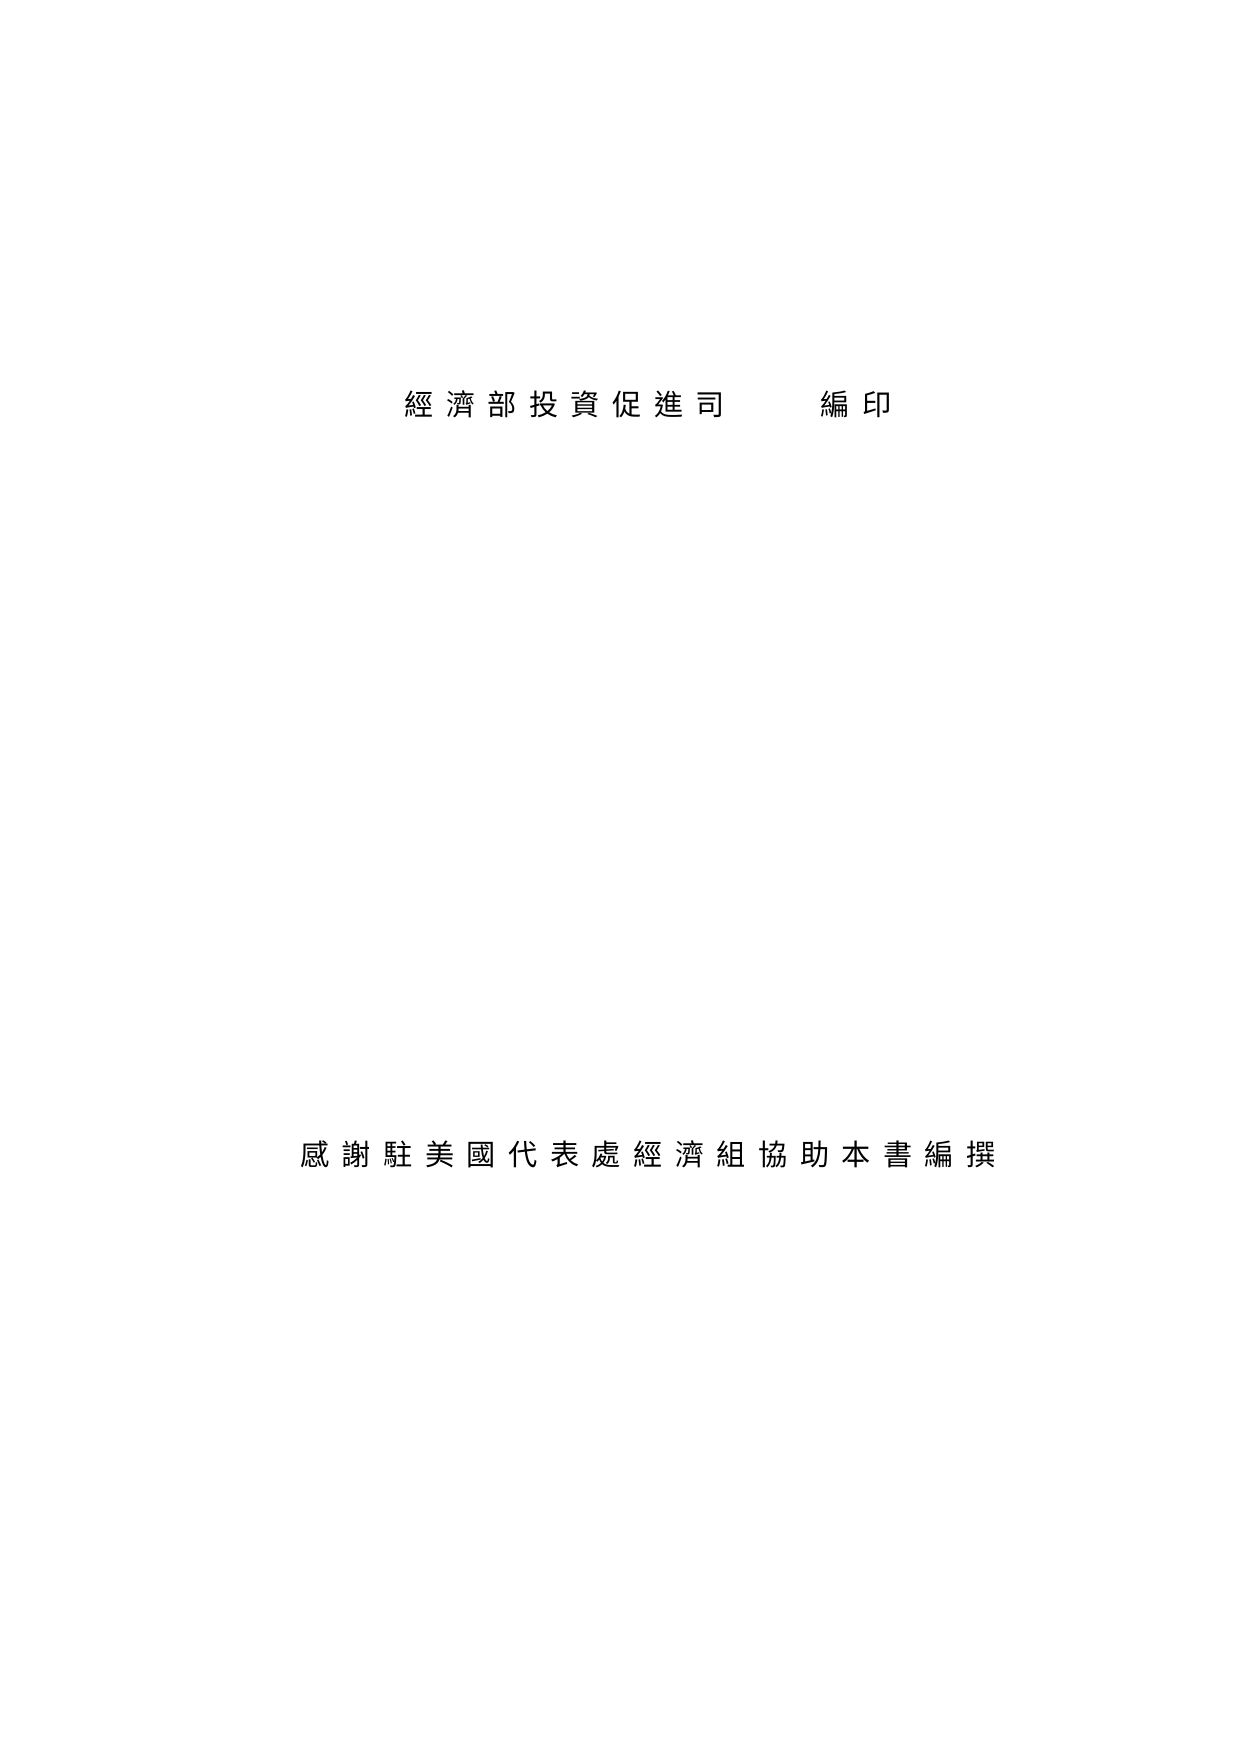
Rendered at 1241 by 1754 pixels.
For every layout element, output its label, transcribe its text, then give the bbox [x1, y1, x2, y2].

table_cell 感謝駐美國代表處經濟組協助本書編撰 [183, 1074, 1074, 1174]
table_cell 經濟部投資促進司 編印 [183, 236, 1074, 1073]
